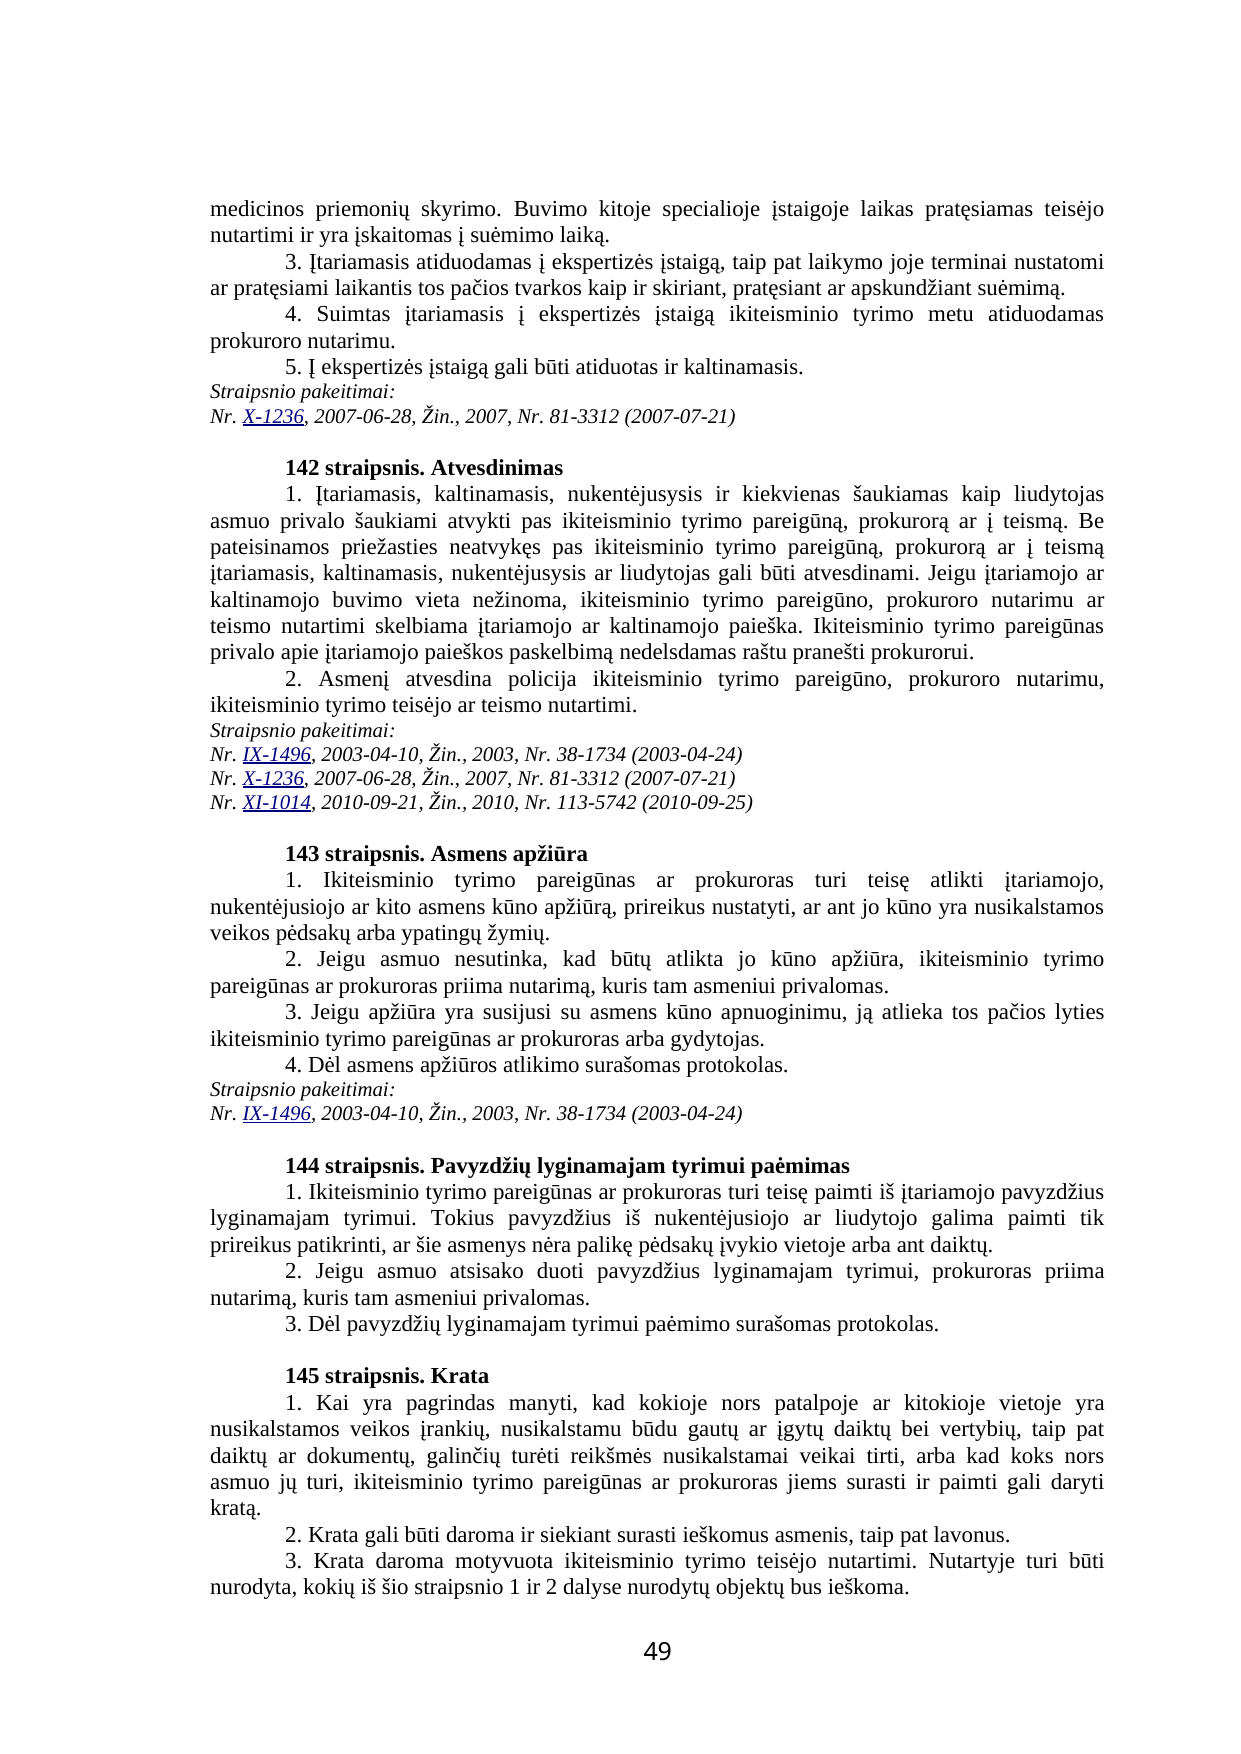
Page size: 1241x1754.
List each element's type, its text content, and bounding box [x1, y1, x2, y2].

text Straipsnio pakeitimai: [210, 1077, 1106, 1101]
text 1. Ikiteisminio tyrimo pareigūnas ar prokuroras turi teisę atlikti įtariamojo, nukentėjusiojo ar kito asmens kūno apžiūrą, prireikus nustatyti, ar ant jo kūno yra nusikalstamos veikos pėdsakų arba ypatingų žymių. [210, 866, 1106, 946]
text Nr. X-1236, 2007-06-28, Žin., 2007, Nr. 81-3312 (2007-07-21) [210, 766, 1106, 790]
text 145 straipsnis. Krata [210, 1363, 1106, 1389]
text Nr. X-1236, 2007-06-28, Žin., 2007, Nr. 81-3312 (2007-07-21) [210, 403, 1106, 428]
text 143 straipsnis. Asmens apžiūra [210, 840, 1106, 866]
text 3. Įtariamasis atiduodamas į ekspertizės įstaigą, taip pat laikymo joje terminai nustatomi ar pratęsiami laikantis tos pačios tvarkos kaip ir skiriant, pratęsiant ar apskundžiant suėmimą. [210, 248, 1106, 300]
text Straipsnio pakeitimai: [210, 717, 1106, 742]
text 2. Jeigu asmuo atsisako duoti pavyzdžius lyginamajam tyrimui, prokuroras priima nutarimą, kuris tam asmeniui privalomas. [210, 1257, 1106, 1310]
text 1. Kai yra pagrindas manyti, kad kokioje nors patalpoje ar kitokioje vietoje yra nusikalstamos veikos įrankių, nusikalstamu būdu gautų ar įgytų daiktų bei vertybių, taip pat daiktų ar dokumentų, galinčių turėti reikšmės nusikalstamai veikai tirti, arba kad koks nors asmuo jų turi, ikiteisminio tyrimo pareigūnas ar prokuroras jiems surasti ir paimti gali daryti kratą. [210, 1389, 1106, 1521]
text 3. Jeigu apžiūra yra susijusi su asmens kūno apnuoginimu, ją atlieka tos pačios lyties ikiteisminio tyrimo pareigūnas ar prokuroras arba gydytojas. [210, 998, 1106, 1051]
text Nr. IX-1496, 2003-04-10, Žin., 2003, Nr. 38-1734 (2003-04-24) [210, 1101, 1106, 1125]
text Nr. IX-1496, 2003-04-10, Žin., 2003, Nr. 38-1734 (2003-04-24) [210, 742, 1106, 766]
text 2. Jeigu asmuo nesutinka, kad būtų atlikta jo kūno apžiūra, ikiteisminio tyrimo pareigūnas ar prokuroras priima nutarimą, kuris tam asmeniui privalomas. [210, 946, 1106, 998]
text 142 straipsnis. Atvesdinimas [210, 454, 1106, 480]
text medicinos priemonių skyrimo. Buvimo kitoje specialioje įstaigoje laikas pratęsiamas teisėjo nutartimi ir yra įskaitomas į suėmimo laiką. [210, 195, 1106, 248]
text 3. Dėl pavyzdžių lyginamajam tyrimui paėmimo surašomas protokolas. [210, 1310, 1106, 1336]
text 144 straipsnis. Pavyzdžių lyginamajam tyrimui paėmimas [210, 1152, 1106, 1178]
text 4. Dėl asmens apžiūros atlikimo surašomas protokolas. [210, 1051, 1106, 1077]
text 5. Į ekspertizės įstaigą gali būti atiduotas ir kaltinamasis. [210, 353, 1106, 379]
text Straipsnio pakeitimai: [210, 379, 1106, 403]
text Nr. XI-1014, 2010-09-21, Žin., 2010, Nr. 113-5742 (2010-09-25) [210, 790, 1106, 814]
text 3. Krata daroma motyvuota ikiteisminio tyrimo teisėjo nutartimi. Nutartyje turi būti nurodyta, kokių iš šio straipsnio 1 ir 2 dalyse nurodytų objektų bus ieškoma. [210, 1547, 1106, 1600]
text 1. Įtariamasis, kaltinamasis, nukentėjusysis ir kiekvienas šaukiamas kaip liudytojas asmuo privalo šaukiami atvykti pas ikiteisminio tyrimo pareigūną, prokurorą ar į teismą. Be pateisinamos priežasties neatvykęs pas ikiteisminio tyrimo pareigūną, prokurorą ar į teismą įtariamasis, kaltinamasis, nukentėjusysis ar liudytojas gali būti atvesdinami. Jeigu įtariamojo ar kaltinamojo buvimo vieta nežinoma, ikiteisminio tyrimo pareigūno, prokuroro nutarimu ar teismo nutartimi skelbiama įtariamojo ar kaltinamojo paieška. Ikiteisminio tyrimo pareigūnas privalo apie įtariamojo paieškos paskelbimą nedelsdamas raštu pranešti prokurorui. [210, 480, 1106, 665]
text 2. Krata gali būti daroma ir siekiant surasti ieškomus asmenis, taip pat lavonus. [210, 1521, 1106, 1547]
text 4. Suimtas įtariamasis į ekspertizės įstaigą ikiteisminio tyrimo metu atiduodamas prokuroro nutarimu. [210, 300, 1106, 353]
text 2. Asmenį atvesdina policija ikiteisminio tyrimo pareigūno, prokuroro nutarimu, ikiteisminio tyrimo teisėjo ar teismo nutartimi. [210, 665, 1106, 717]
text 1. Ikiteisminio tyrimo pareigūnas ar prokuroras turi teisę paimti iš įtariamojo pavyzdžius lyginamajam tyrimui. Tokius pavyzdžius iš nukentėjusiojo ar liudytojo galima paimti tik prireikus patikrinti, ar šie asmenys nėra palikę pėdsakų įvykio vietoje arba ant daiktų. [210, 1178, 1106, 1257]
